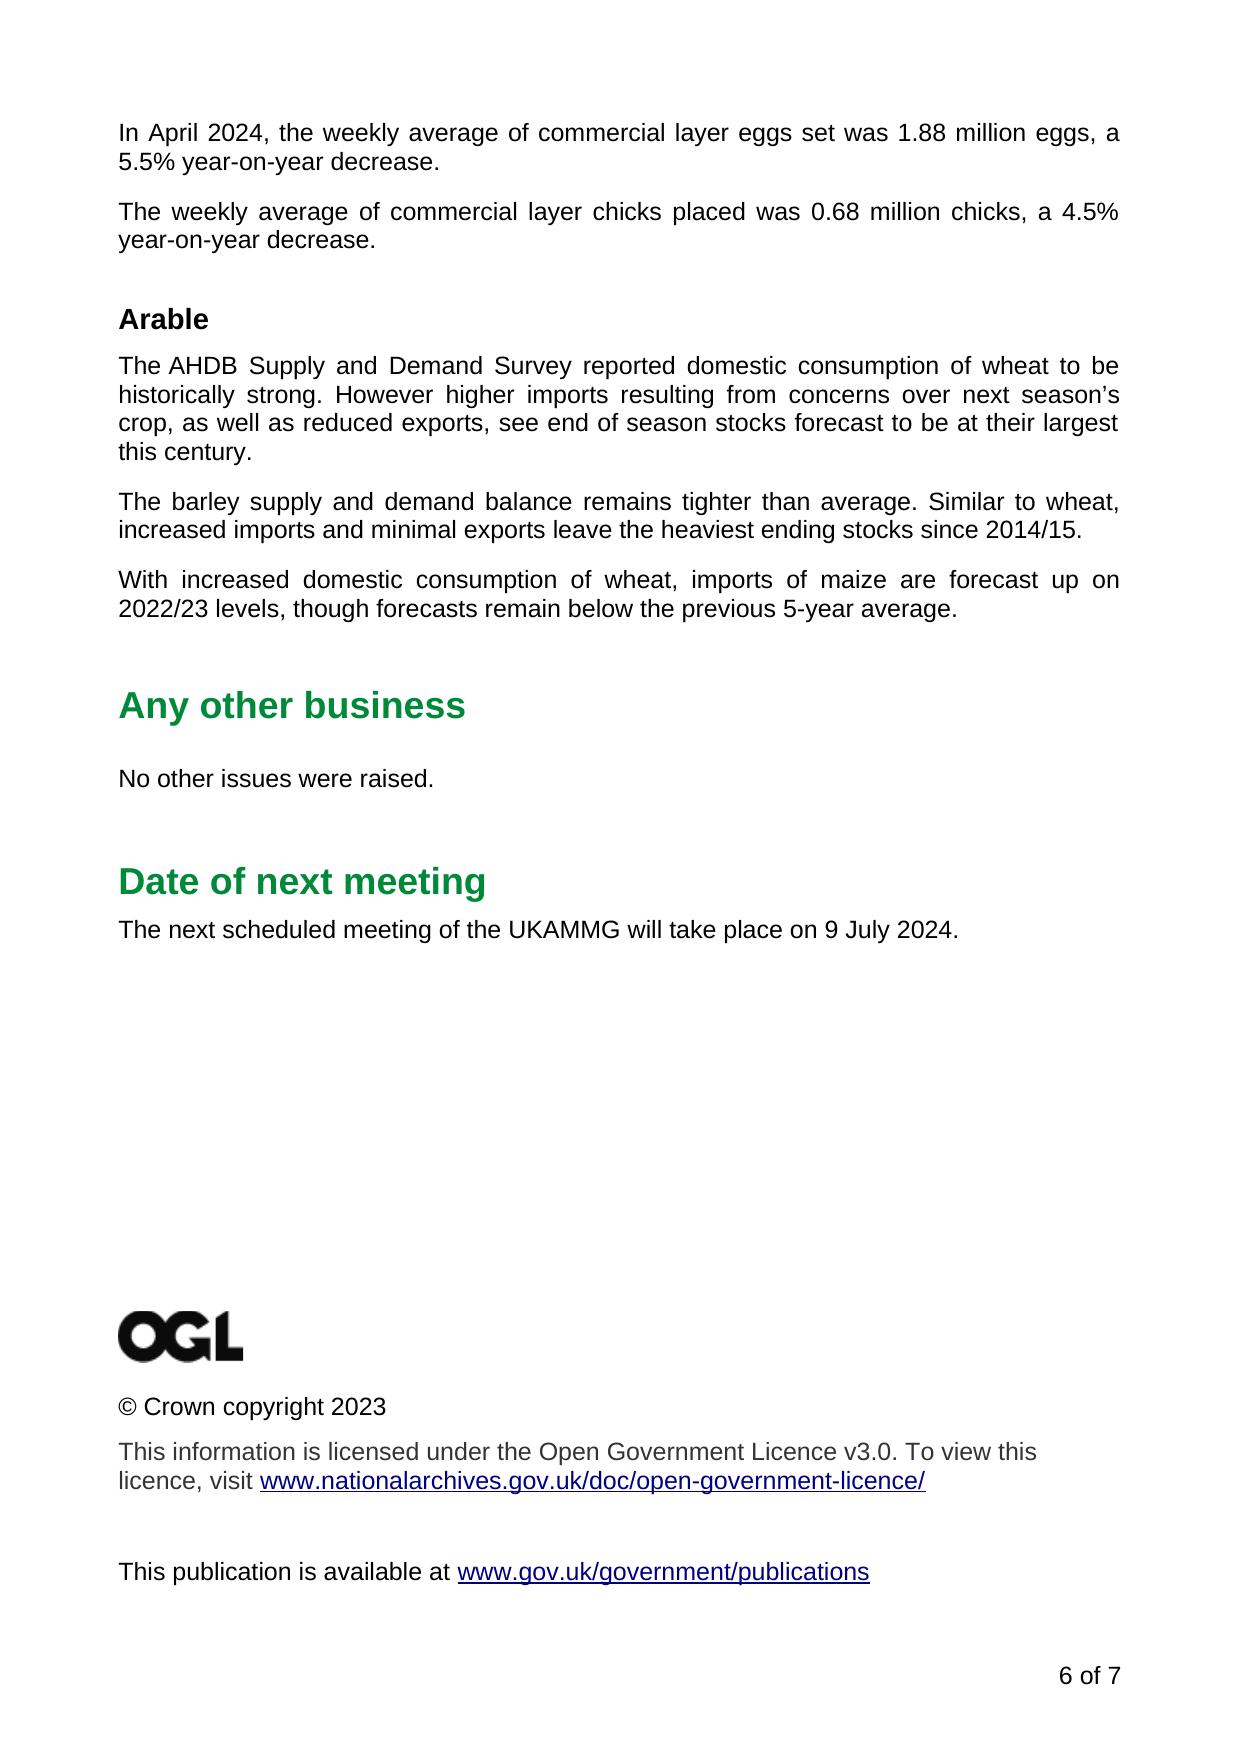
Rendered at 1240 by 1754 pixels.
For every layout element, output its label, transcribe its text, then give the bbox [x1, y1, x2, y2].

subtitle Arable [118, 302, 1121, 335]
subtitle Any other business [118, 683, 1121, 726]
text In April 2024, the weekly average of commercial layer eggs set was 1.88 million eggs, a 5.5% year-on-year decrease. [118, 118, 1121, 176]
text © Crown copyright 2023 [118, 1392, 1121, 1421]
text This publication is available at www.gov.uk/government/publications [118, 1557, 1121, 1586]
text With increased domestic consumption of wheat, imports of maize are forecast up on 2022/23 levels, though forecasts remain below the previous 5-year average. [118, 565, 1121, 622]
text The weekly average of commercial layer chicks placed was 0.68 million chicks, a 4.5% year-on-year decrease. [118, 196, 1121, 254]
text The barley supply and demand balance remains tighter than average. Similar to wheat, increased imports and minimal exports leave the heaviest ending stocks since 2014/15. [118, 487, 1121, 544]
subtitle Date of next meeting [118, 859, 1121, 902]
text The next scheduled meeting of the UKAMMG will take place on 9 July 2024. [118, 915, 1121, 943]
text The AHDB Supply and Demand Survey reported domestic consumption of wheat to be historically strong. However higher imports resulting from concerns over next season’s crop, as well as reduced exports, see end of season stocks forecast to be at their largest this century. [118, 351, 1121, 466]
text This information is licensed under the Open Government Licence v3.0. To view this licence, visit www.nationalarchives.gov.uk/doc/open-government-licence/ [118, 1437, 1121, 1495]
text No other issues were raised. [118, 763, 1121, 792]
